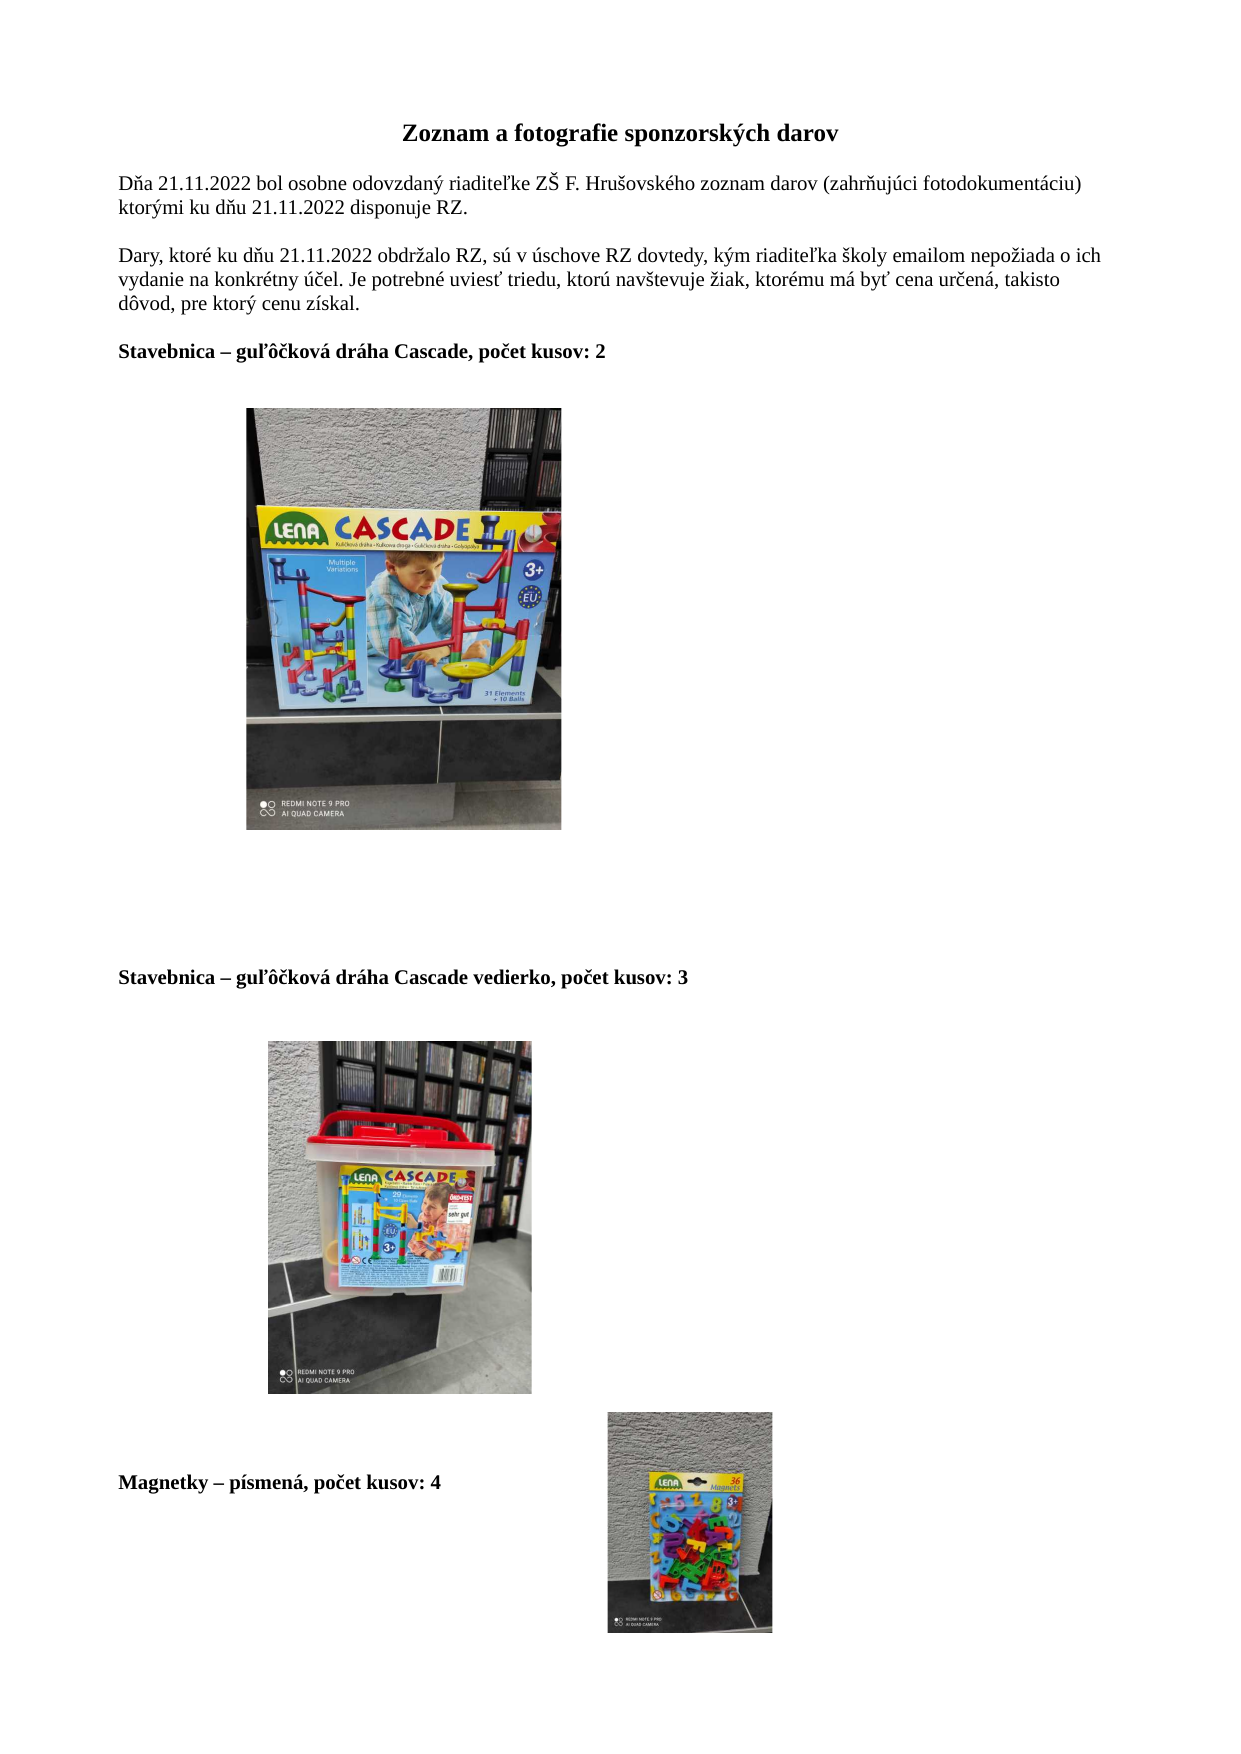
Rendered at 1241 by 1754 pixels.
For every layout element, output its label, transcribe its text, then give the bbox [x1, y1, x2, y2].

text [773, 1470, 1122, 1494]
text Dary, ktoré ku dňu 21.11.2022 obdržalo RZ, sú v úschove RZ dovtedy, kým riaditeľka školy emailom nepožiada o ich vydanie na konkrétny účel. Je potrebné uviesť triedu, ktorú navštevuje žiak, ktorému má byť cena určená, takisto dôvod, pre ktorý cenu získal. [118, 243, 1122, 315]
text Stavebnica – guľôčková dráha Cascade vedierko, počet kusov: 3 [118, 965, 1122, 989]
picture [246, 408, 562, 830]
text Dňa 21.11.2022 bol osobne odovzdaný riaditeľke ZŠ F. Hrušovského zoznam darov (zahrňujúci fotodokumentáciu) ktorými ku dňu 21.11.2022 disponuje RZ. [118, 171, 1122, 219]
picture [268, 1041, 532, 1394]
text Magnetky – písmená, počet kusov: 4 [118, 1470, 607, 1494]
picture [607, 1412, 773, 1633]
text Zoznam a fotografie sponzorských darov [118, 118, 1122, 147]
text Stavebnica – guľôčková dráha Cascade, počet kusov: 2 [118, 339, 1122, 363]
